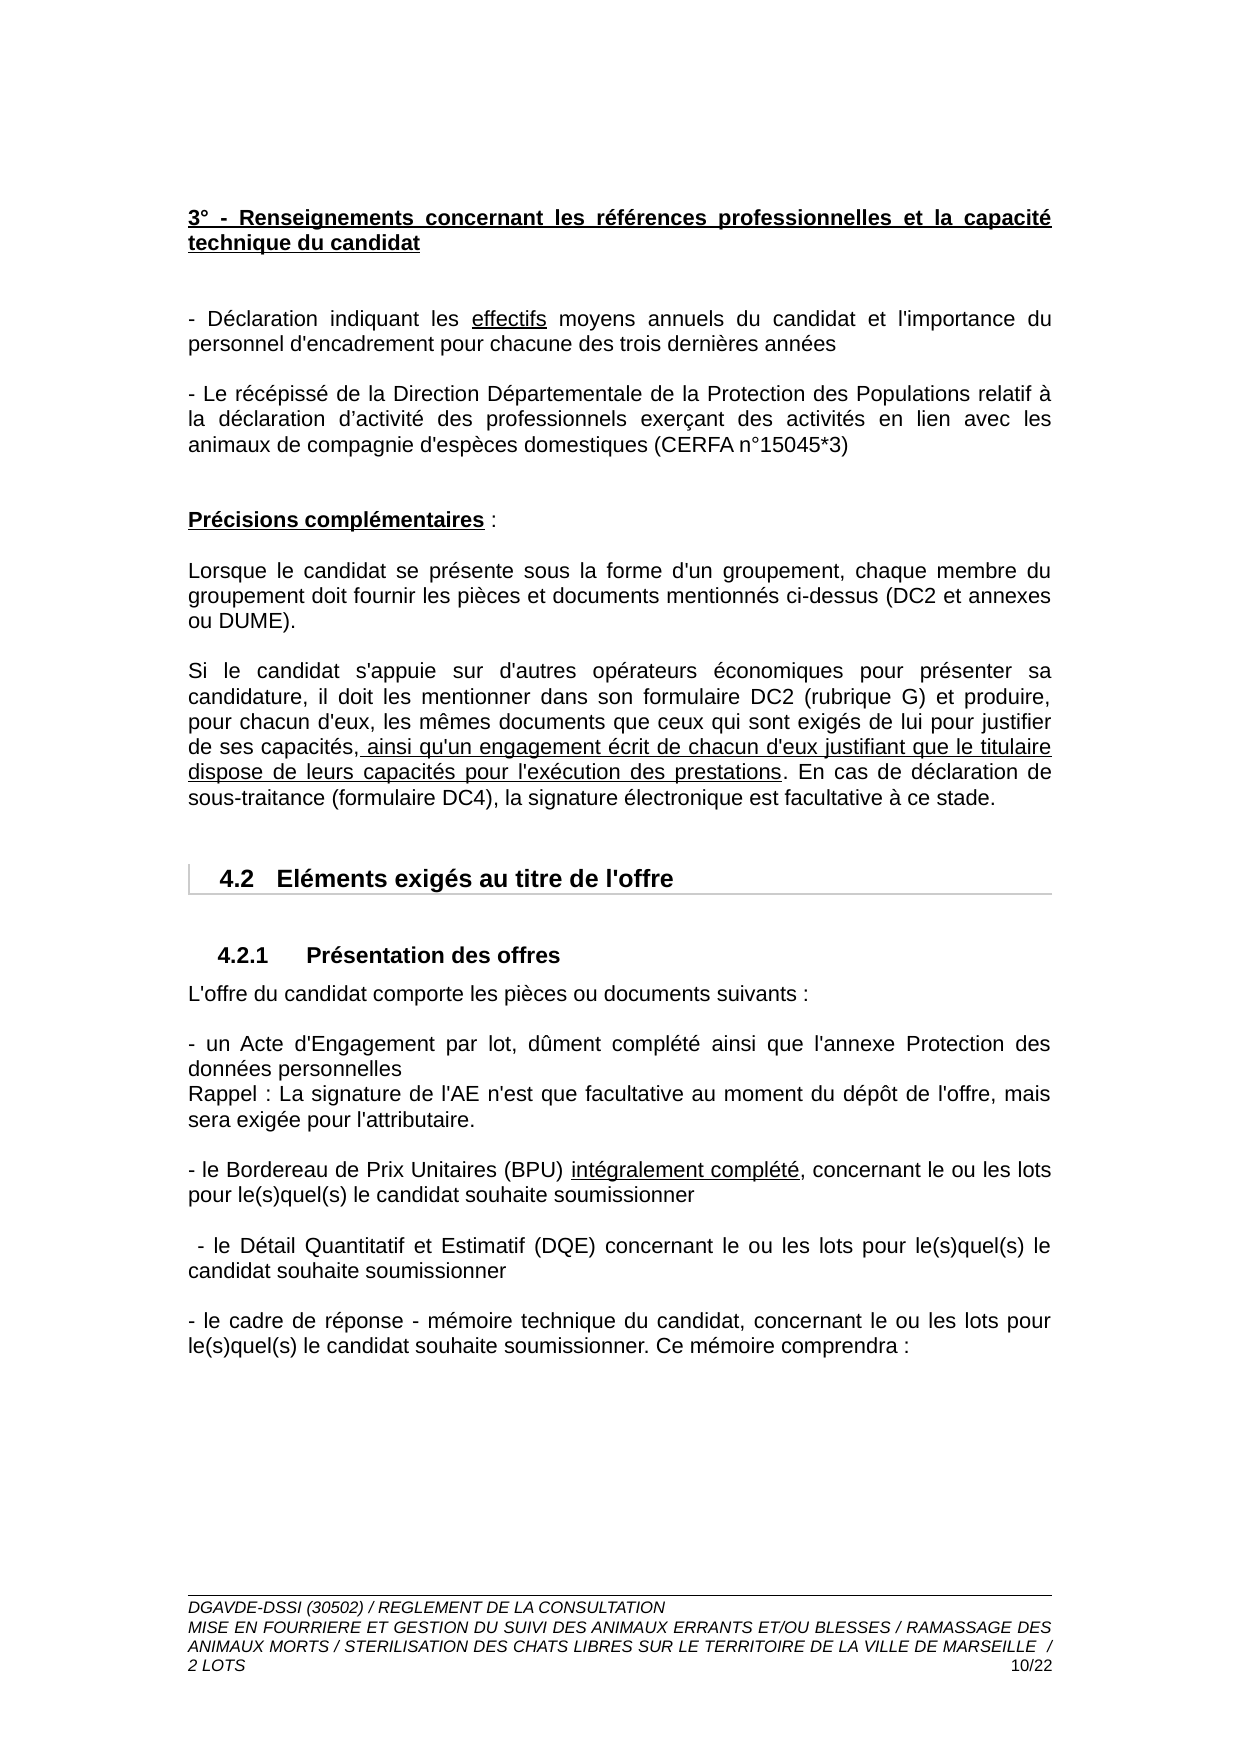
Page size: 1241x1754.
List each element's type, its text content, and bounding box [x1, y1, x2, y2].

text technique du candidat [188, 228, 1052, 255]
text - le Détail Quantitatif et Estimatif (DQE) concernant le ou les lots pour le(s)quel(s) le candidat souhaite soumissionner [188, 1232, 1052, 1283]
text 3° - Renseignements concernant les références professionnelles et la capacité [188, 204, 1052, 226]
text - un Acte d'Engagement par lot, dûment complété ainsi que l'annexe Protection des données personnelles [188, 1031, 1052, 1081]
subtitle Eléments exigés au titre de l'offre [190, 864, 1052, 893]
text - Le récépissé de la Direction Départementale de la Protection des Populations relatif à la déclaration d’activité des professionnels exerçant des activités en lien avec les animaux de compagnie d'espèces domestiques (CERFA n°15045*3) [188, 381, 1052, 457]
text - le Bordereau de Prix Unitaires (BPU) intégralement complété, concernant le ou les lots pour le(s)quel(s) le candidat souhaite soumissionner [188, 1157, 1052, 1207]
text - Déclaration indiquant les effectifs moyens annuels du candidat et l'importance du personnel d'encadrement pour chacune des trois dernières années [188, 305, 1052, 356]
text Précisions complémentaires : [188, 507, 1052, 532]
text Lorsque le candidat se présente sous la forme d'un groupement, chaque membre du groupement doit fournir les pièces et documents mentionnés ci-dessus (DC2 et annexes ou DUME). [188, 557, 1052, 633]
subtitle Présentation des offres [188, 942, 1052, 969]
text L'offre du candidat comporte les pièces ou documents suivants : [188, 980, 1052, 1006]
text Rappel : La signature de l'AE n'est que facultative au moment du dépôt de l'offre, mais sera exigée pour l'attributaire. [188, 1081, 1052, 1132]
text Si le candidat s'appuie sur d'autres opérateurs économiques pour présenter sa candidature, il doit les mentionner dans son formulaire DC2 (rubrique G) et produire, pour chacun d'eux, les mêmes documents que ceux qui sont exigés de lui pour justifier de ses capacités, ainsi qu'un engagement écrit de chacun d'eux justifiant que le titulaire dispose de leurs capacités pour l'exécution des prestations. En cas de déclaration de sous-traitance (formulaire DC4), la signature électronique est facultative à ce stade. [188, 658, 1052, 809]
text - le cadre de réponse - mémoire technique du candidat, concernant le ou les lots pour le(s)quel(s) le candidat souhaite soumissionner. Ce mémoire comprendra : [188, 1308, 1052, 1358]
